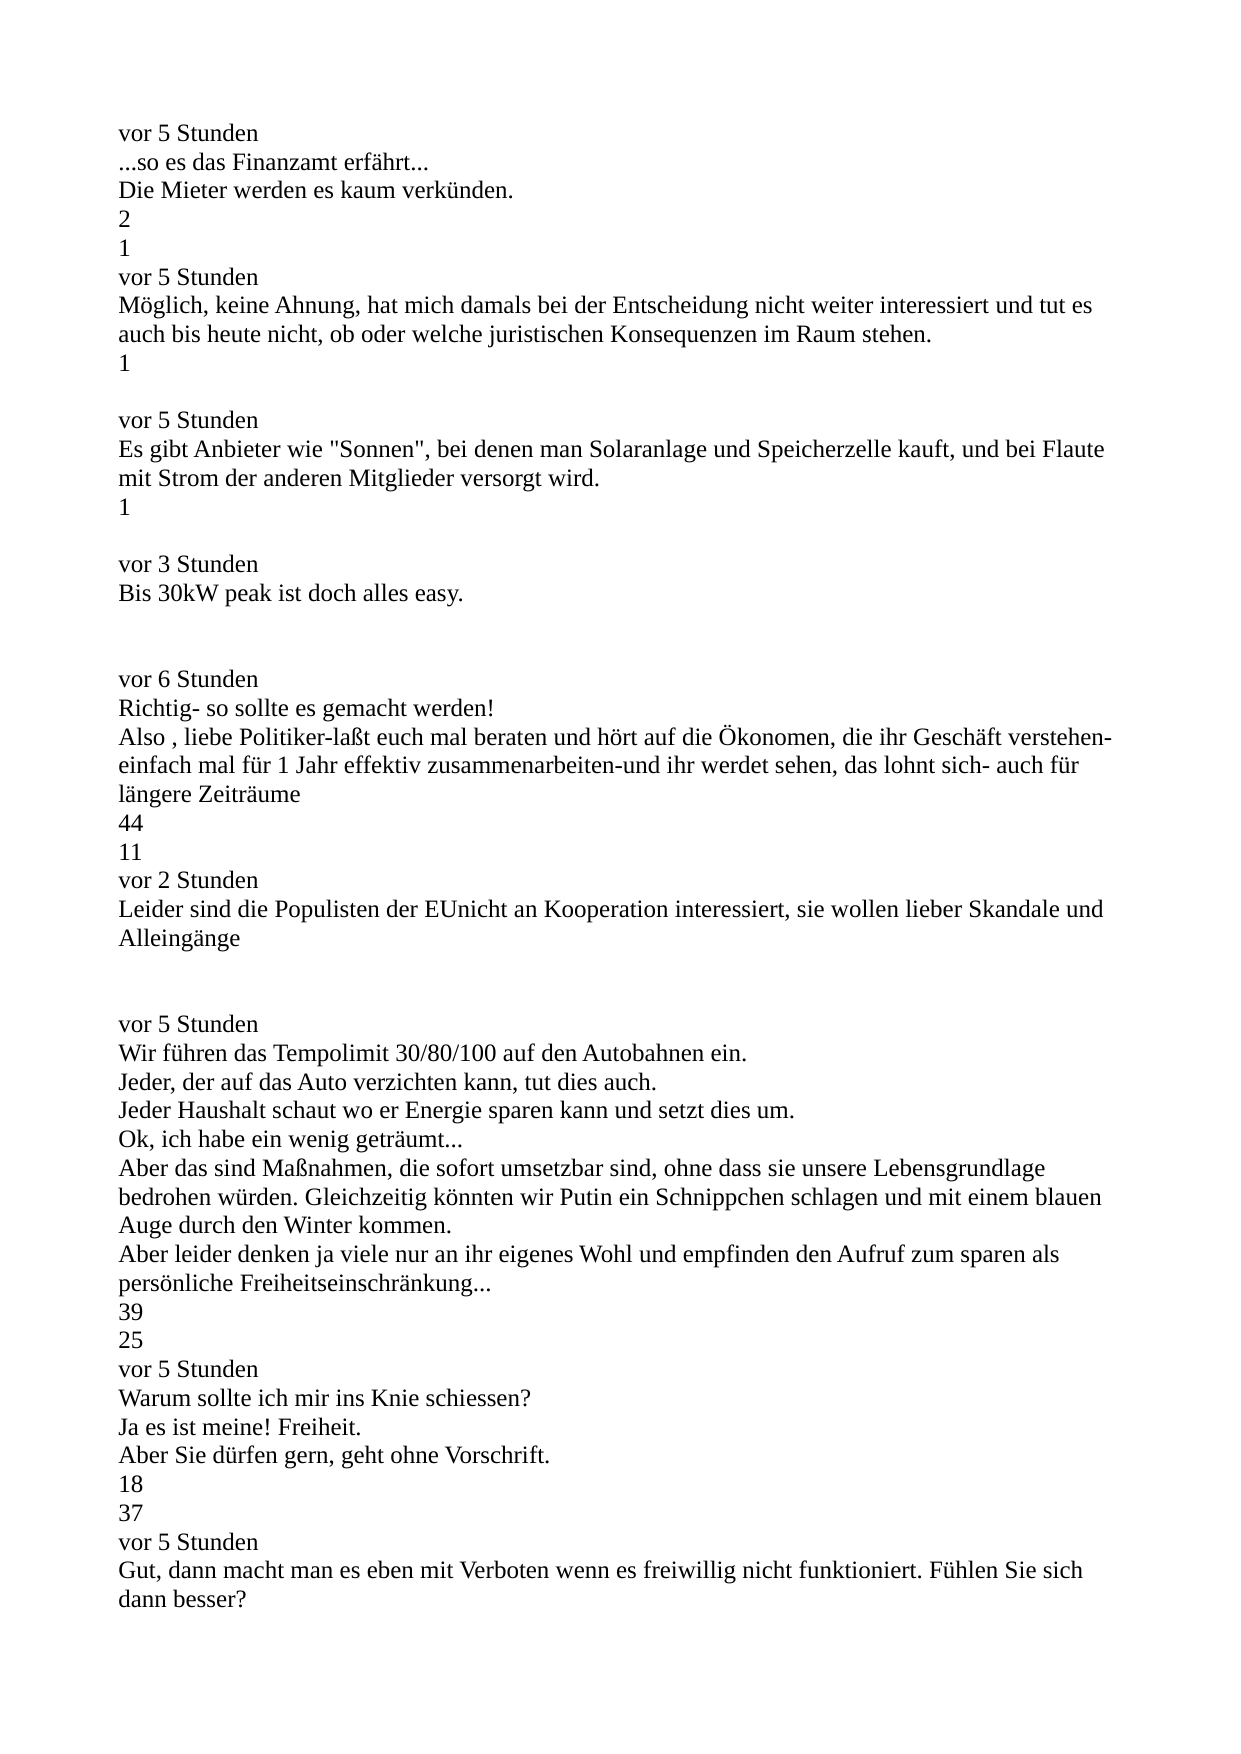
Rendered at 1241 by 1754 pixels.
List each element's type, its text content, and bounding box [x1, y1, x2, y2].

text 1 [118, 348, 1122, 377]
text Aber das sind Maßnahmen, die sofort umsetzbar sind, ohne dass sie unsere Lebensgrundlage bedrohen würden. Gleichzeitig könnten wir Putin ein Schnippchen schlagen und mit einem blauen Auge durch den Winter kommen. [118, 1153, 1122, 1239]
text einfach mal für 1 Jahr effektiv zusammenarbeiten-und ihr werdet sehen, das lohnt sich- auch für längere Zeiträume [118, 751, 1122, 808]
text Gut, dann macht man es eben mit Verboten wenn es freiwillig nicht funktioniert. Fühlen Sie sich dann besser? [118, 1556, 1122, 1613]
text Es gibt Anbieter wie "Sonnen", bei denen man Solaranlage und Speicherzelle kauft, und bei Flaute mit Strom der anderen Mitglieder versorgt wird. [118, 434, 1122, 492]
text vor 3 Stunden [118, 549, 1122, 578]
text vor 5 Stunden [118, 262, 1122, 291]
text Jeder, der auf das Auto verzichten kann, tut dies auch. [118, 1067, 1122, 1096]
text Richtig- so sollte es gemacht werden! [118, 693, 1122, 722]
text vor 5 Stunden [118, 1527, 1122, 1556]
text 1 [118, 492, 1122, 521]
text Leider sind die Populisten der EUnicht an Kooperation interessiert, sie wollen lieber Skandale und Alleingänge [118, 894, 1122, 952]
text 11 [118, 837, 1122, 866]
text vor 5 Stunden [118, 406, 1122, 434]
text Die Mieter werden es kaum verkünden. [118, 176, 1122, 204]
text vor 6 Stunden [118, 664, 1122, 693]
text vor 5 Stunden [118, 118, 1122, 147]
text 44 [118, 808, 1122, 837]
text Aber leider denken ja viele nur an ihr eigenes Wohl und empfinden den Aufruf zum sparen als persönliche Freiheitseinschränkung... [118, 1239, 1122, 1297]
text Bis 30kW peak ist doch alles easy. [118, 578, 1122, 607]
text 1 [118, 233, 1122, 262]
text 18 [118, 1469, 1122, 1498]
text Möglich, keine Ahnung, hat mich damals bei der Entscheidung nicht weiter interessiert und tut es auch bis heute nicht, ob oder welche juristischen Konsequenzen im Raum stehen. [118, 291, 1122, 348]
text 39 [118, 1297, 1122, 1326]
text Also , liebe Politiker-laßt euch mal beraten und hört auf die Ökonomen, die ihr Geschäft verstehen- [118, 722, 1122, 751]
text ...so es das Finanzamt erfährt... [118, 147, 1122, 176]
text 2 [118, 204, 1122, 233]
text Jeder Haushalt schaut wo er Energie sparen kann und setzt dies um. [118, 1096, 1122, 1124]
text 25 [118, 1326, 1122, 1354]
text Ok, ich habe ein wenig geträumt... [118, 1124, 1122, 1153]
text 37 [118, 1498, 1122, 1527]
text Ja es ist meine! Freiheit. [118, 1412, 1122, 1441]
text vor 2 Stunden [118, 866, 1122, 894]
text vor 5 Stunden [118, 1354, 1122, 1383]
text Aber Sie dürfen gern, geht ohne Vorschrift. [118, 1441, 1122, 1469]
text vor 5 Stunden [118, 1009, 1122, 1038]
text Wir führen das Tempolimit 30/80/100 auf den Autobahnen ein. [118, 1038, 1122, 1067]
text Warum sollte ich mir ins Knie schiessen? [118, 1383, 1122, 1412]
